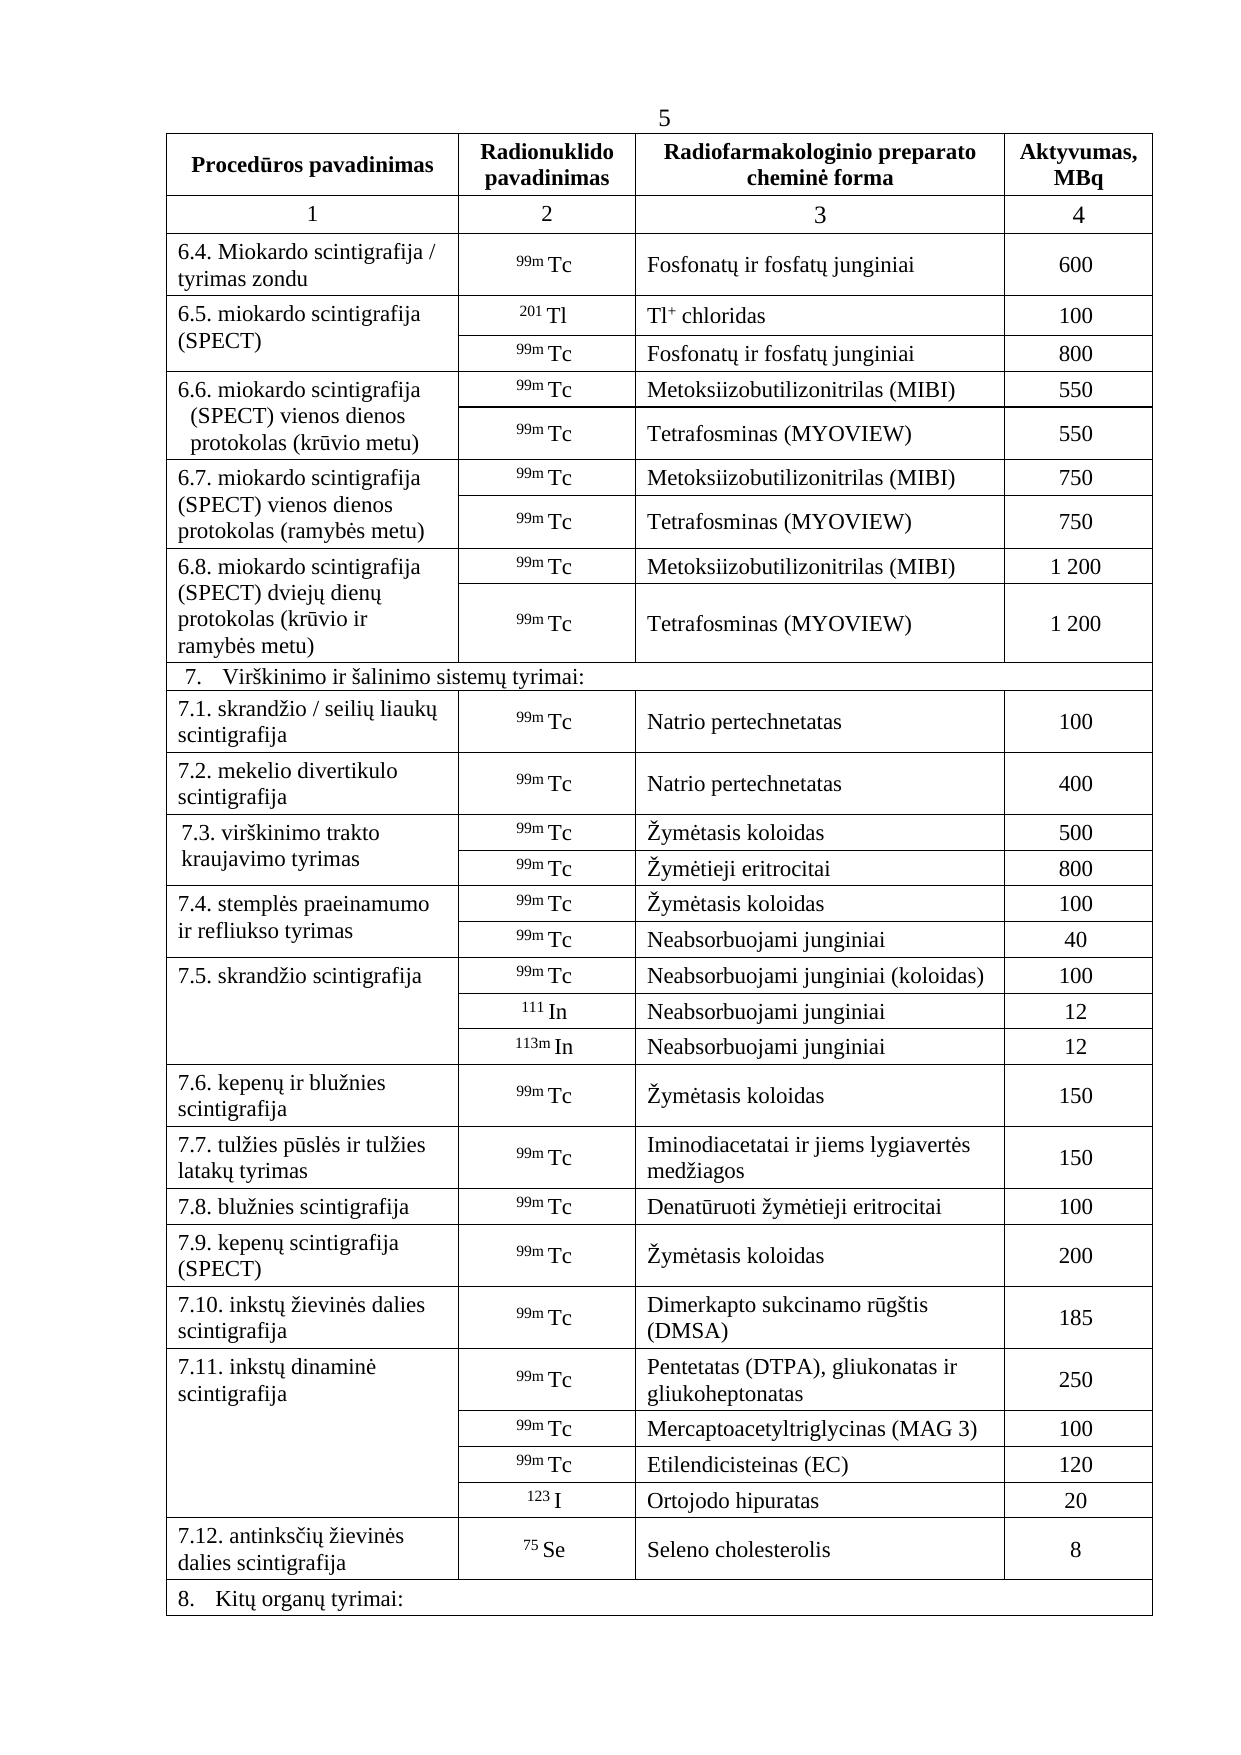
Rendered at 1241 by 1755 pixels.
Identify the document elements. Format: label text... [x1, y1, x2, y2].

table_cell Žymėtasis koloidas [636, 1065, 1004, 1126]
table_cell 99m Tc [459, 851, 635, 885]
table_cell 6.8. miokardo scintigrafija (SPECT) dviejų dienų protokolas (krūvio ir ramybės metu) [167, 549, 458, 662]
table_cell 6.4. Miokardo scintigrafija / tyrimas zondu [167, 234, 458, 295]
table_cell 12 [1005, 1029, 1152, 1064]
table_cell Etilendicisteinas (EC) [636, 1447, 1004, 1482]
table_cell 99m Tc [459, 408, 635, 459]
table_cell 750 [1005, 496, 1152, 547]
table_cell 6.5. miokardo scintigrafija (SPECT) [167, 296, 458, 371]
table_cell 8. Kitų organų tyrimai: [167, 1580, 1152, 1615]
table_cell 7.3. virškinimo trakto kraujavimo tyrimas [167, 815, 458, 885]
table_cell Žymėtasis koloidas [636, 815, 1004, 849]
table_cell 3 [636, 196, 1004, 233]
table_cell Metoksiizobutilizonitrilas (MIBI) [636, 372, 1004, 406]
table_cell Fosfonatų ir fosfatų junginiai [636, 336, 1004, 371]
table_cell 99m Tc [459, 372, 635, 406]
table_cell 100 [1005, 691, 1152, 752]
table_cell Neabsorbuojami junginiai (koloidas) [636, 958, 1004, 992]
table_cell 123 I [459, 1483, 635, 1517]
table_cell 7.12. antinksčių žievinės dalies scintigrafija [167, 1518, 458, 1579]
table_cell 99m Tc [459, 691, 635, 752]
table_cell 100 [1005, 958, 1152, 992]
table_cell Seleno cholesterolis [636, 1518, 1004, 1579]
table_cell 120 [1005, 1447, 1152, 1482]
table_cell 1 [167, 196, 458, 233]
table_cell Metoksiizobutilizonitrilas (MIBI) [636, 460, 1004, 495]
table_cell 99m Tc [459, 496, 635, 547]
table_cell Iminodiacetatai ir jiems lygiavertės medžiagos [636, 1127, 1004, 1188]
table_cell 99m Tc [459, 1065, 635, 1126]
table_cell 99m Tc [459, 1349, 635, 1410]
table_cell 111 In [459, 994, 635, 1028]
table_cell 40 [1005, 922, 1152, 957]
table_cell 99m Tc [459, 1447, 635, 1482]
table_cell Fosfonatų ir fosfatų junginiai [636, 234, 1004, 295]
table_cell 150 [1005, 1065, 1152, 1126]
table_cell Natrio pertechnetatas [636, 753, 1004, 814]
table_cell 8 [1005, 1518, 1152, 1579]
table_cell 2 [459, 196, 635, 233]
table_cell 150 [1005, 1127, 1152, 1188]
table_cell 99m Tc [459, 1225, 635, 1286]
table_cell 100 [1005, 1411, 1152, 1446]
table_cell 75 Se [459, 1518, 635, 1579]
table_cell Neabsorbuojami junginiai [636, 922, 1004, 957]
table_cell 7.9. kepenų scintigrafija (SPECT) [167, 1225, 458, 1286]
table_cell 7.2. mekelio divertikulo scintigrafija [167, 753, 458, 814]
table_header Radionuklido pavadinimas [459, 134, 635, 195]
table_cell 201 Tl [459, 296, 635, 335]
table_header Aktyvumas, MBq [1005, 134, 1152, 195]
table_cell 550 [1005, 408, 1152, 459]
table_cell 99m Tc [459, 958, 635, 992]
table_cell Neabsorbuojami junginiai [636, 994, 1004, 1028]
table_cell Natrio pertechnetatas [636, 691, 1004, 752]
table_cell Metoksiizobutilizonitrilas (MIBI) [636, 549, 1004, 583]
table_cell 99m Tc [459, 234, 635, 295]
table_cell 7.5. skrandžio scintigrafija [167, 958, 458, 1064]
table_cell 99m Tc [459, 549, 635, 583]
table_header Procedūros pavadinimas [167, 134, 458, 195]
table_cell 1 200 [1005, 549, 1152, 583]
table_cell 6.7. miokardo scintigrafija (SPECT) vienos dienos protokolas (ramybės metu) [167, 460, 458, 547]
table_cell 99m Tc [459, 336, 635, 371]
table_cell 7.1. skrandžio / seilių liaukų scintigrafija [167, 691, 458, 752]
table_cell 100 [1005, 886, 1152, 921]
table_cell 500 [1005, 815, 1152, 849]
table_cell 250 [1005, 1349, 1152, 1410]
table_cell 7.7. tulžies pūslės ir tulžies latakų tyrimas [167, 1127, 458, 1188]
table_cell 99m Tc [459, 1411, 635, 1446]
table_cell 7.10. inkstų žievinės dalies scintigrafija [167, 1287, 458, 1348]
table_cell 600 [1005, 234, 1152, 295]
table_cell Neabsorbuojami junginiai [636, 1029, 1004, 1064]
table_cell 100 [1005, 1189, 1152, 1224]
table_cell 550 [1005, 372, 1152, 406]
table_cell Ortojodo hipuratas [636, 1483, 1004, 1517]
table_cell 20 [1005, 1483, 1152, 1517]
table_cell 12 [1005, 994, 1152, 1028]
table_cell 7.11. inkstų dinaminė scintigrafija [167, 1349, 458, 1517]
table_cell 6.6. miokardo scintigrafija (SPECT) vienos dienos protokolas (krūvio metu) [167, 372, 458, 459]
table_cell 400 [1005, 753, 1152, 814]
table_cell 100 [1005, 296, 1152, 335]
table_cell 99m Tc [459, 1189, 635, 1224]
table_cell 1 200 [1005, 584, 1152, 662]
table_cell Denatūruoti žymėtieji eritrocitai [636, 1189, 1004, 1224]
table_cell Žymėtasis koloidas [636, 1225, 1004, 1286]
table_cell 200 [1005, 1225, 1152, 1286]
table_cell 7.4. stemplės praeinamumo ir refliukso tyrimas [167, 886, 458, 957]
table_header Radiofarmakologinio preparato cheminė forma [636, 134, 1004, 195]
table_cell 99m Tc [459, 922, 635, 957]
table_cell Dimerkapto sukcinamo rūgštis (DMSA) [636, 1287, 1004, 1348]
table_cell 7.6. kepenų ir blužnies scintigrafija [167, 1065, 458, 1126]
table_cell 185 [1005, 1287, 1152, 1348]
table_cell 113m In [459, 1029, 635, 1064]
table_cell 750 [1005, 460, 1152, 495]
table_cell 99m Tc [459, 584, 635, 662]
table_cell 4 [1005, 196, 1152, 233]
table_cell Mercaptoacetyltriglycinas (MAG 3) [636, 1411, 1004, 1446]
table_cell 7. Virškinimo ir šalinimo sistemų tyrimai: [167, 663, 1152, 690]
table_cell 99m Tc [459, 753, 635, 814]
table_cell Žymėtieji eritrocitai [636, 851, 1004, 885]
table_cell 99m Tc [459, 1287, 635, 1348]
table_cell 99m Tc [459, 1127, 635, 1188]
table_cell Pentetatas (DTPA), gliukonatas ir gliukoheptonatas [636, 1349, 1004, 1410]
table_cell Žymėtasis koloidas [636, 886, 1004, 921]
table_cell 800 [1005, 851, 1152, 885]
table_cell Tl+ chloridas [636, 296, 1004, 335]
table_cell Tetrafosminas (MYOVIEW) [636, 496, 1004, 547]
table_cell 99m Tc [459, 815, 635, 849]
table_cell 7.8. blužnies scintigrafija [167, 1189, 458, 1224]
table_cell 800 [1005, 336, 1152, 371]
table_cell 99m Tc [459, 460, 635, 495]
table_cell 99m Tc [459, 886, 635, 921]
table_cell Tetrafosminas (MYOVIEW) [636, 408, 1004, 459]
table_cell Tetrafosminas (MYOVIEW) [636, 584, 1004, 662]
